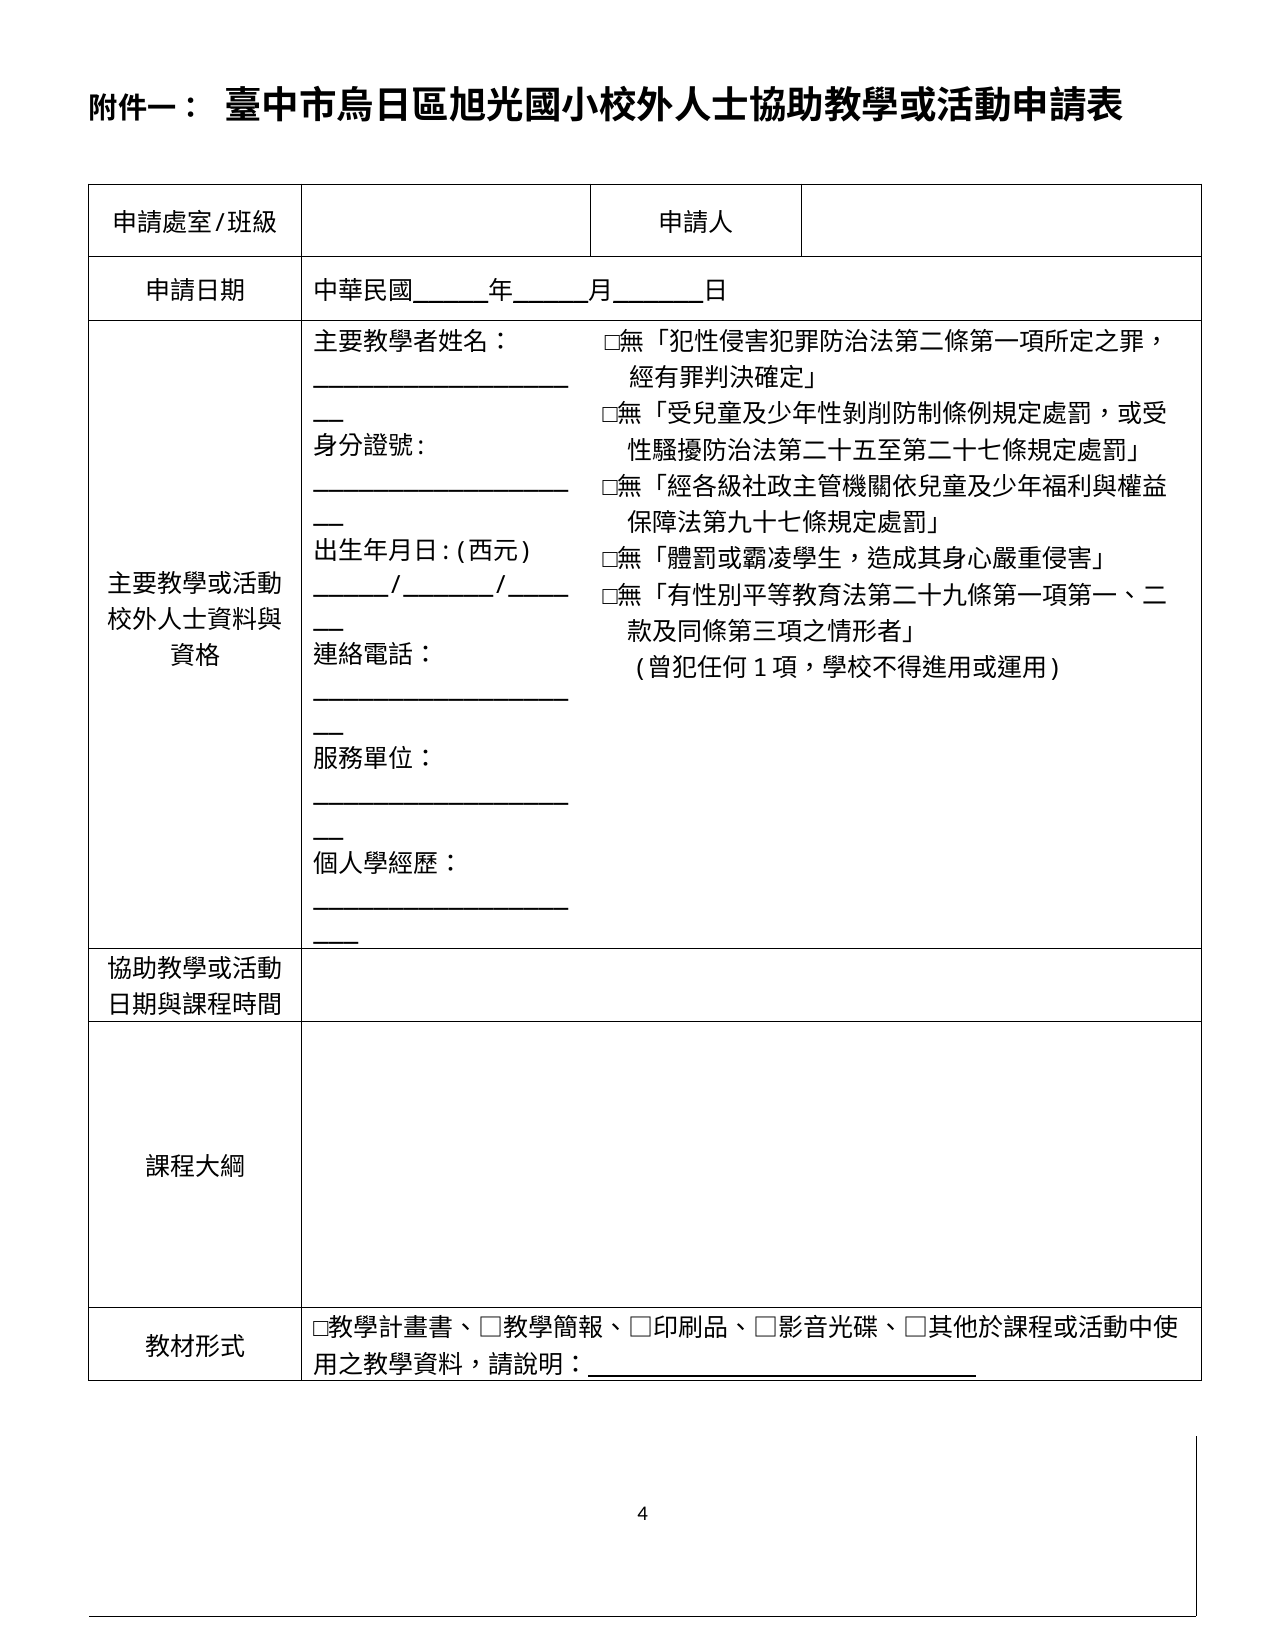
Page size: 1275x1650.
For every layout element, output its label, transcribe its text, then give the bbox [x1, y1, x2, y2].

table_header [802, 185, 1201, 256]
table_cell 中華民國_____年_____月______日 [302, 257, 1201, 320]
table_header [302, 185, 590, 256]
table_header 申請處室/班級 [89, 185, 301, 256]
table_cell 教材形式 [89, 1308, 301, 1380]
table_cell 課程大綱 [89, 1022, 301, 1307]
table_cell 申請日期 [89, 257, 301, 320]
table_cell 協助教學或活動日期與課程時間 [89, 949, 301, 1021]
table_cell [302, 949, 1201, 1021]
table_cell 主要教學或活動校外人士資料與資格 [89, 321, 301, 948]
table_cell [302, 1022, 1201, 1307]
text 附件一： 臺中市烏日區旭光國小校外人士協助教學或活動申請表 [89, 75, 1196, 129]
table_cell □無「犯性侵害犯罪防治法第二條第一項所定之罪，經有罪判決確定」 □無「受兒童及少年性剝削防制條例規定處罰，或受性騷擾防治法第二十五至第二十七條規定處罰」 □無「經各級社政主管機關依兒童及少年福利與權益保障法第九十七條規定處罰」 □無「體罰或霸凌學生，造成其身心嚴重侵害」 □無「有性別平等教育法第二十九條第一項第一、二款及同條第三項之情形者」 (曾犯任何1項，學校不得進用或運用) [590, 321, 1201, 948]
table_cell 主要教學者姓名： ___________________ 身分證號: ___________________ 出生年月日:(西元) _____/______/______ 連絡電話： ___________________ 服務單位： ___________________ 個人學經歷： ____________________ [302, 321, 590, 948]
table_cell □教學計畫書、□教學簡報、□印刷品、□影音光碟、□其他於課程或活動中使用之教學資料，請說明： [302, 1308, 1201, 1380]
table_header 申請人 [591, 185, 801, 256]
